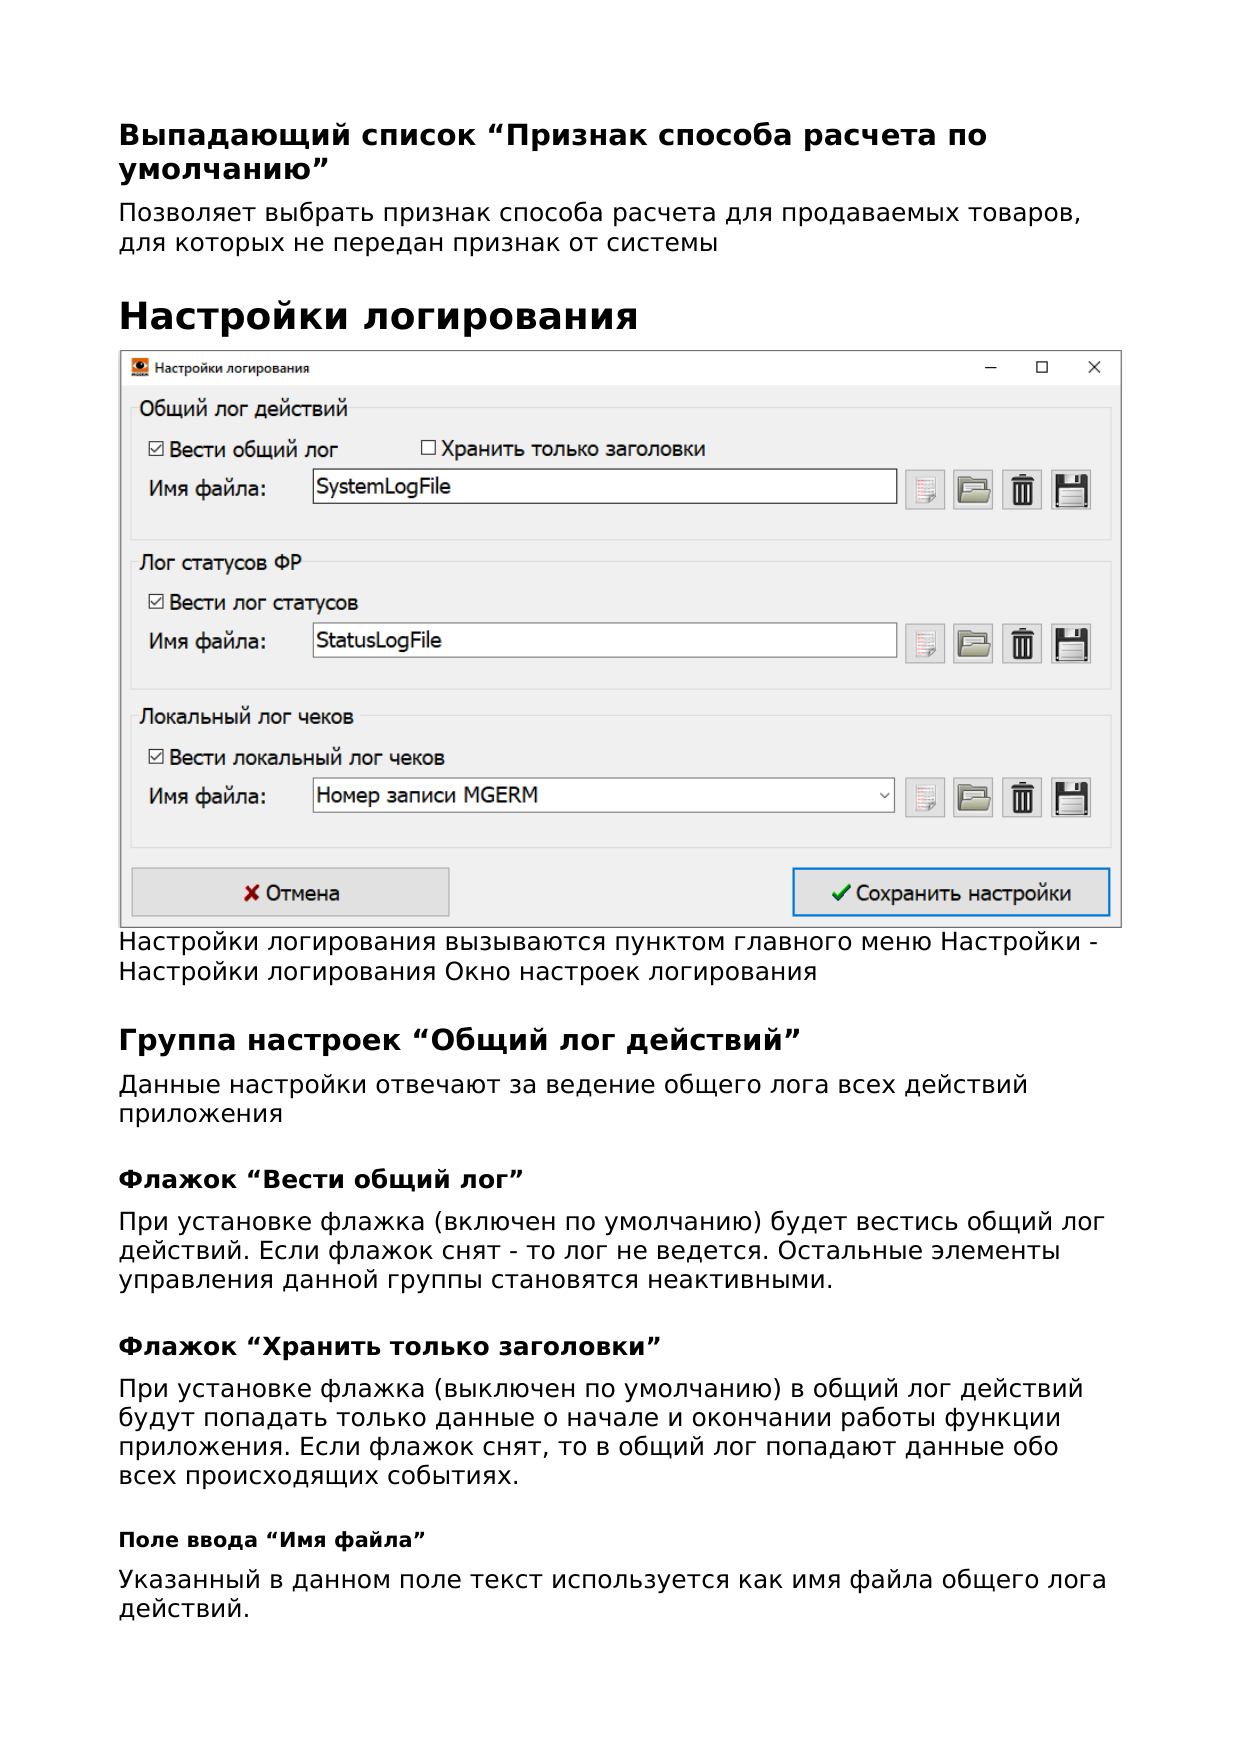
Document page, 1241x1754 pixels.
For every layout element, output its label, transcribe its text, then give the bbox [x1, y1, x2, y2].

subtitle Флажок “Вести общий лог” [118, 1166, 1122, 1195]
text При установке флажка (включен по умолчанию) будет вестись общий лог действий. Если флажок снят - то лог не ведется. Остальные элементы управления данной группы становятся неактивными. [118, 1207, 1122, 1295]
text Настройки логирования вызываются пунктом главного меню Настройки - Настройки логирования Окно настроек логирования [118, 928, 1122, 986]
subtitle Выпадающий список “Признак способа расчета по умолчанию” [118, 118, 1122, 186]
text Данные настройки отвечают за ведение общего лога всех действий приложения [118, 1070, 1122, 1128]
subtitle Группа настроек “Общий лог действий” [118, 1023, 1122, 1057]
text Позволяет выбрать признак способа расчета для продаваемых товаров, для которых не передан признак от системы [118, 198, 1122, 257]
subtitle Настройки логирования [118, 294, 1122, 338]
picture [118, 350, 1123, 928]
text При установке флажка (выключен по умолчанию) в общий лог действий будут попадать только данные о начале и окончании работы функции приложения. Если флажок снят, то в общий лог попадают данные обо всех происходящих событиях. [118, 1374, 1122, 1491]
subtitle Флажок “Хранить только заголовки” [118, 1332, 1122, 1362]
text Указанный в данном поле текст используется как имя файла общего лога действий. [118, 1565, 1122, 1623]
subtitle Поле ввода “Имя файла” [118, 1528, 1122, 1552]
